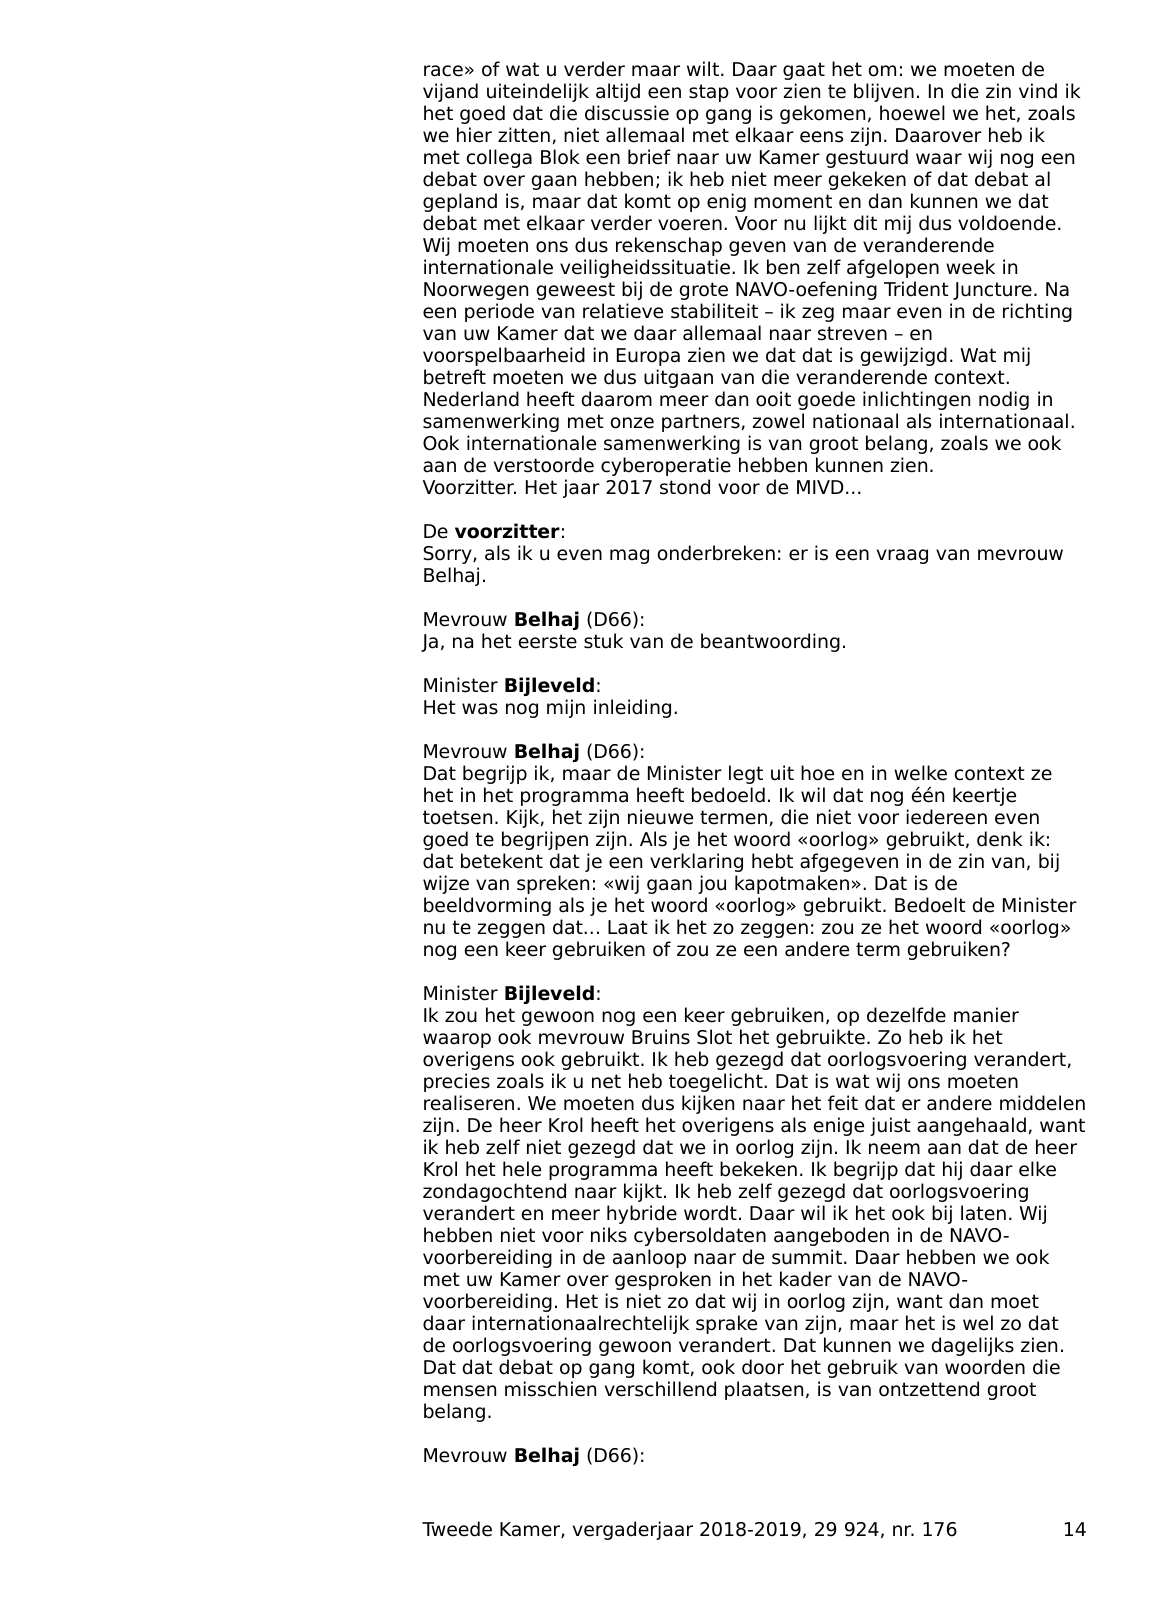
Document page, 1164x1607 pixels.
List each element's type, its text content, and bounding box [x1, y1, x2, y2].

text Mevrouw Belhaj (D66): [422, 609, 1087, 631]
text De voorzitter: [422, 521, 1087, 543]
text Minister Bijleveld: [422, 983, 1087, 1005]
text Mevrouw Belhaj (D66): [422, 741, 1087, 763]
text Wij moeten ons dus rekenschap geven van de veranderende internationale veiligheidssituatie. Ik ben zelf afgelopen week in Noorwegen geweest bij de grote NAVO-oefening Trident Juncture. Na een periode van relatieve stabiliteit – ik zeg maar even in de richting van uw Kamer dat we daar allemaal naar streven – en voorspelbaarheid in Europa zien we dat dat is gewijzigd. Wat mij betreft moeten we dus uitgaan van die veranderende context. Nederland heeft daarom meer dan ooit goede inlichtingen nodig in samenwerking met onze partners, zowel nationaal als internationaal. Ook internationale samenwerking is van groot belang, zoals we ook aan de verstoorde cyberoperatie hebben kunnen zien. [422, 235, 1087, 477]
text Ik zou het gewoon nog een keer gebruiken, op dezelfde manier waarop ook mevrouw Bruins Slot het gebruikte. Zo heb ik het overigens ook gebruikt. Ik heb gezegd dat oorlogsvoering verandert, precies zoals ik u net heb toegelicht. Dat is wat wij ons moeten realiseren. We moeten dus kijken naar het feit dat er andere middelen zijn. De heer Krol heeft het overigens als enige juist aangehaald, want ik heb zelf niet gezegd dat we in oorlog zijn. Ik neem aan dat de heer Krol het hele programma heeft bekeken. Ik begrijp dat hij daar elke zondagochtend naar kijkt. Ik heb zelf gezegd dat oorlogsvoering verandert en meer hybride wordt. Daar wil ik het ook bij laten. Wij hebben niet voor niks cybersoldaten aangeboden in de NAVO-voorbereiding in de aanloop naar de summit. Daar hebben we ook met uw Kamer over gesproken in het kader van de NAVO-voorbereiding. Het is niet zo dat wij in oorlog zijn, want dan moet daar internationaalrechtelijk sprake van zijn, maar het is wel zo dat de oorlogsvoering gewoon verandert. Dat kunnen we dagelijks zien. Dat dat debat op gang komt, ook door het gebruik van woorden die mensen misschien verschillend plaatsen, is van ontzettend groot belang. [422, 1005, 1087, 1423]
text Voorzitter. Het jaar 2017 stond voor de MIVD... [422, 477, 1087, 499]
text Minister Bijleveld: [422, 675, 1087, 697]
text Ja, na het eerste stuk van de beantwoording. [422, 631, 1087, 653]
text Mevrouw Belhaj (D66): [422, 1445, 1087, 1467]
text Het was nog mijn inleiding. [422, 697, 1087, 719]
text Dat begrijp ik, maar de Minister legt uit hoe en in welke context ze het in het programma heeft bedoeld. Ik wil dat nog één keertje toetsen. Kijk, het zijn nieuwe termen, die niet voor iedereen even goed te begrijpen zijn. Als je het woord «oorlog» gebruikt, denk ik: dat betekent dat je een verklaring hebt afgegeven in de zin van, bij wijze van spreken: «wij gaan jou kapotmaken». Dat is de beeldvorming als je het woord «oorlog» gebruikt. Bedoelt de Minister nu te zeggen dat... Laat ik het zo zeggen: zou ze het woord «oorlog» nog een keer gebruiken of zou ze een andere term gebruiken? [422, 763, 1087, 961]
text Sorry, als ik u even mag onderbreken: er is een vraag van mevrouw Belhaj. [422, 543, 1087, 587]
text race» of wat u verder maar wilt. Daar gaat het om: we moeten de vijand uiteindelijk altijd een stap voor zien te blijven. In die zin vind ik het goed dat die discussie op gang is gekomen, hoewel we het, zoals we hier zitten, niet allemaal met elkaar eens zijn. Daarover heb ik met collega Blok een brief naar uw Kamer gestuurd waar wij nog een debat over gaan hebben; ik heb niet meer gekeken of dat debat al gepland is, maar dat komt op enig moment en dan kunnen we dat debat met elkaar verder voeren. Voor nu lijkt dit mij dus voldoende. [422, 59, 1087, 235]
